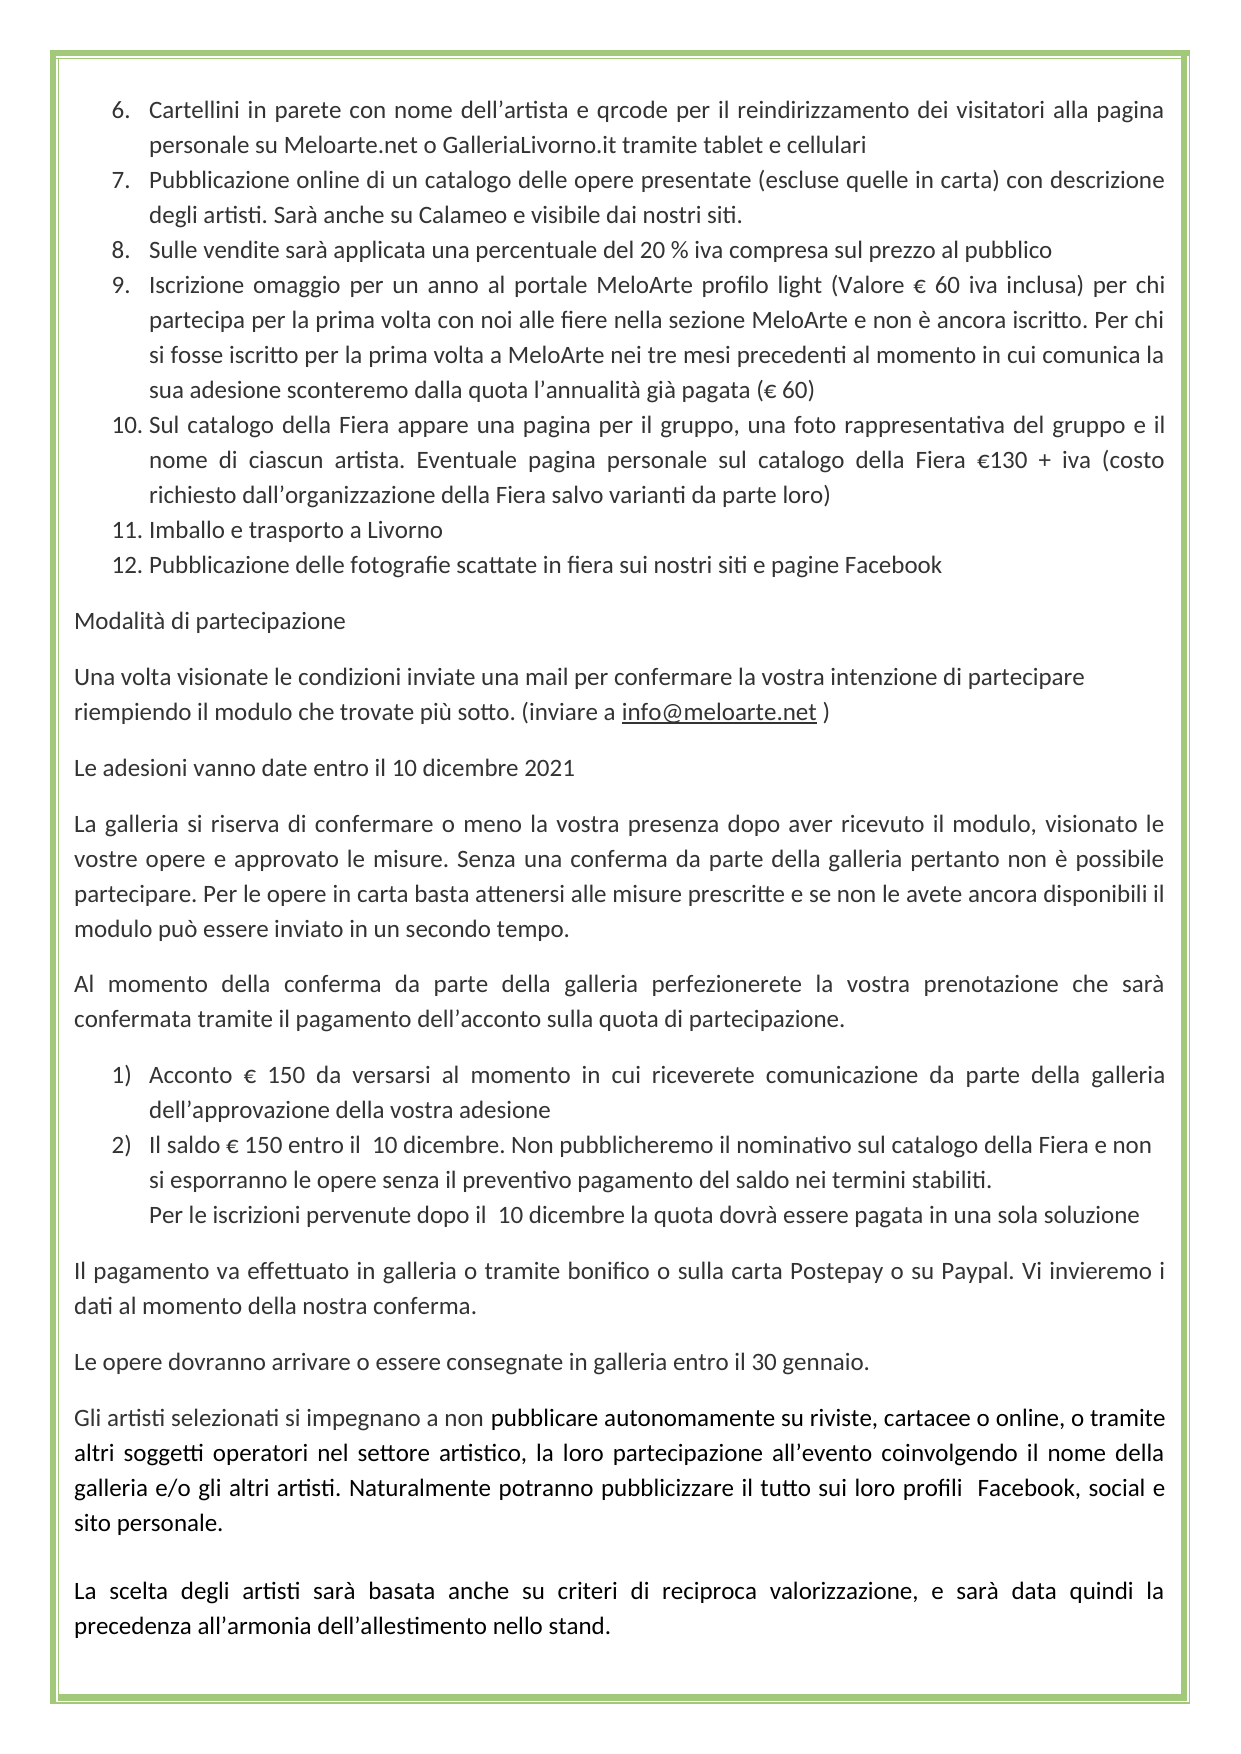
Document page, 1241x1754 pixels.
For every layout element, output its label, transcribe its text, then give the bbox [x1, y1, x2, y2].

text Il pagamento va effettuato in galleria o tramite bonifico o sulla carta Postepay o su Paypal. Vi invieremo i dati al momento della nostra conferma. [74, 1255, 1167, 1321]
text Modalità di partecipazione [74, 605, 1167, 636]
list Pubblicazione delle fotografie scattate in fiera sui nostri siti e pagine Facebook [111, 549, 1167, 580]
list Imballo e trasporto a Livorno [111, 514, 1167, 545]
text La galleria si riserva di confermare o meno la vostra presenza dopo aver ricevuto il modulo, visionato le vostre opere e approvato le misure. Senza una conferma da parte della galleria pertanto non è possibile partecipare. Per le opere in carta basta attenersi alle misure prescritte e se non le avete ancora disponibili il modulo può essere inviato in un secondo tempo. [74, 808, 1167, 943]
text Al momento della conferma da parte della galleria perfezionerete la vostra prenotazione che sarà confermata tramite il pagamento dell’acconto sulla quota di partecipazione. [74, 968, 1167, 1034]
text Gli artisti selezionati si impegnano a non pubblicare autonomamente su riviste, cartacee o online, o tramite altri soggetti operatori nel settore artistico, la loro partecipazione all’evento coinvolgendo il nome della galleria e/o gli altri artisti. Naturalmente potranno pubblicizzare il tutto sui loro profili Facebook, social e sito personale. [74, 1402, 1167, 1537]
list Sul catalogo della Fiera appare una pagina per il gruppo, una foto rappresentativa del gruppo e il nome di ciascun artista. Eventuale pagina personale sul catalogo della Fiera €130 + iva (costo richiesto dall’organizzazione della Fiera salvo varianti da parte loro) [111, 409, 1167, 510]
list Acconto € 150 da versarsi al momento in cui riceverete comunicazione da parte della galleria dell’approvazione della vostra adesione [111, 1059, 1167, 1125]
text Le adesioni vanno date entro il 10 dicembre 2021 [74, 752, 1167, 782]
list Sulle vendite sarà applicata una percentuale del 20 % iva compresa sul prezzo al pubblico [111, 234, 1167, 265]
list Cartellini in parete con nome dell’artista e qrcode per il reindirizzamento dei visitatori alla pagina personale su Meloarte.net o GalleriaLivorno.it tramite tablet e cellulari [111, 94, 1167, 160]
text Le opere dovranno arrivare o essere consegnate in galleria entro il 30 gennaio. [74, 1346, 1167, 1377]
text La scelta degli artisti sarà basata anche su criteri di reciproca valorizzazione, e sarà data quindi la precedenza all’armonia dell’allestimento nello stand. [74, 1575, 1167, 1640]
list Iscrizione omaggio per un anno al portale MeloArte profilo light (Valore € 60 iva inclusa) per chi partecipa per la prima volta con noi alle fiere nella sezione MeloArte e non è ancora iscritto. Per chi si fosse iscritto per la prima volta a MeloArte nei tre mesi precedenti al momento in cui comunica la sua adesione sconteremo dalla quota l’annualità già pagata (€ 60) [111, 269, 1167, 405]
list Il saldo € 150 entro il 10 dicembre. Non pubblicheremo il nominativo sul catalogo della Fiera e non si esporranno le opere senza il preventivo pagamento del saldo nei termini stabiliti. [111, 1129, 1167, 1195]
list Pubblicazione online di un catalogo delle opere presentate (escluse quelle in carta) con descrizione degli artisti. Sarà anche su Calameo e visibile dai nostri siti. [111, 164, 1167, 230]
list Per le iscrizioni pervenute dopo il 10 dicembre la quota dovrà essere pagata in una sola soluzione [149, 1199, 1167, 1230]
text Una volta visionate le condizioni inviate una mail per confermare la vostra intenzione di partecipare riempiendo il modulo che trovate più sotto. (inviare a info@meloarte.net ) [74, 661, 1167, 727]
